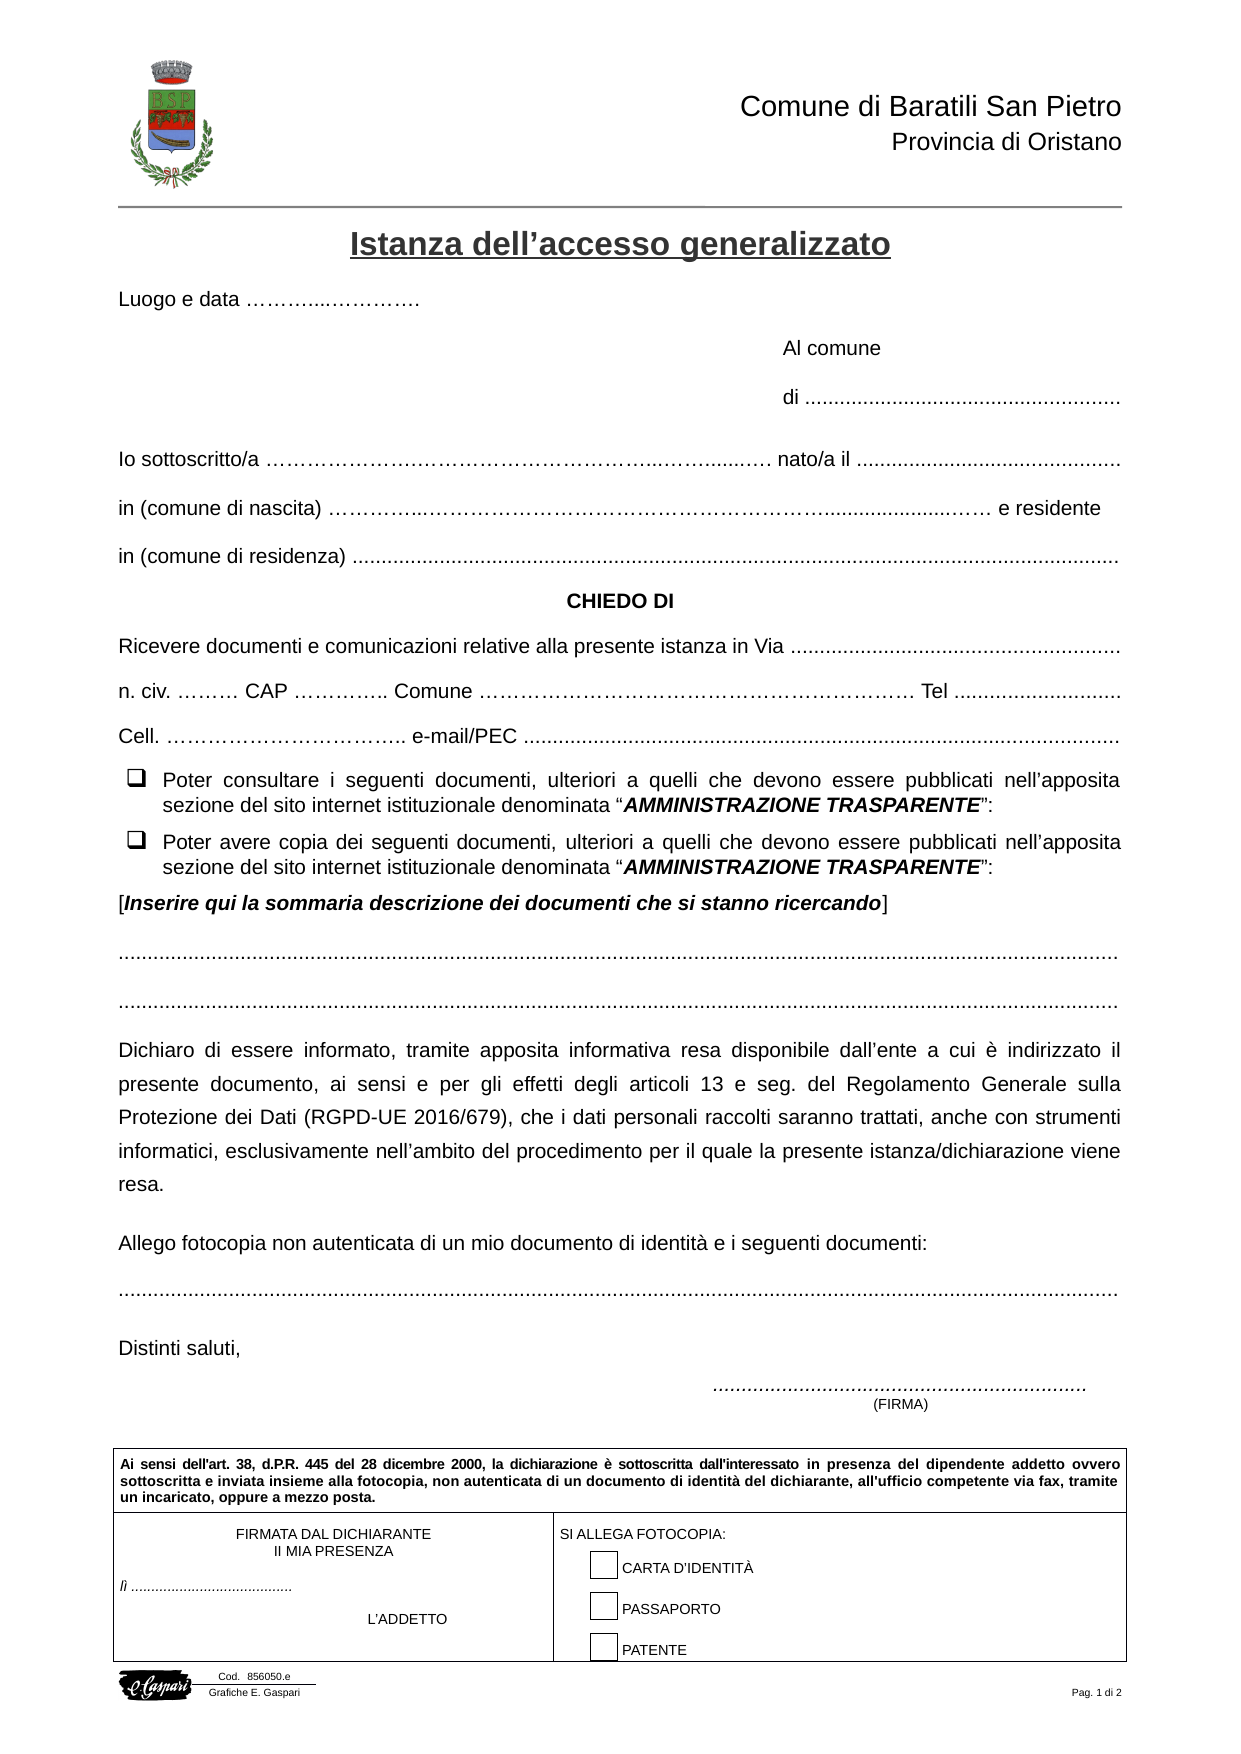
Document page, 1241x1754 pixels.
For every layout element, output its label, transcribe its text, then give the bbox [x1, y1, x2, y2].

text Provincia di Oristano [224, 127, 1122, 156]
table_cell FIRMATA DAL DICHIARANTE II MIA PRESENZA lì ........................................ L’ADDETTO [114, 1513, 553, 1661]
text di [783, 385, 1122, 409]
text Distinti saluti, [118, 1335, 1122, 1359]
text CHIEDO DI [118, 589, 1122, 613]
text Allego fotocopia non autenticata di un mio documento di identità e i seguenti documenti: [118, 1231, 1122, 1255]
subtitle Istanza dell’accesso generalizzato [118, 224, 1122, 262]
text (FIRMA) [679, 1396, 1122, 1413]
text Ricevere documenti e comunicazioni relative alla presente istanza in Via [118, 634, 1122, 658]
list Poter avere copia dei seguenti documenti, ulteriori a quelli che devono essere pubblicati nell’apposita sezione del sito internet istituzionale denominata “AMMINISTRAZIONE TRASPARENTE”: [125, 830, 1122, 879]
text in (comune di nascita) …………...…………………………………………………......................…… e residente [118, 495, 1122, 519]
text Io sottoscritto/a ………………….……………………………...…….......…. nato/a il [118, 446, 1122, 470]
list Poter consultare i seguenti documenti, ulteriori a quelli che devono essere pubblicati nell’apposita sezione del sito internet istituzionale denominata “AMMINISTRAZIONE TRASPARENTE”: [125, 768, 1122, 817]
table_cell SI ALLEGA FOTOCOPIA: CARTA D’IDENTITÀ PASSAPORTO PATENTE [554, 1513, 1126, 1661]
table_header Ai sensi dell'art. 38, d.P.R. 445 del 28 dicembre 2000, la dichiarazione è sottoscritta dall'interessato in presenza del dipendente addetto ovvero sottoscritta e inviata insieme alla fotocopia, non autenticata di un documento di identità del dichiarante, all'ufficio competente via fax, tramite un incaricato, oppure a mezzo posta. [114, 1449, 1126, 1512]
picture [118, 1669, 192, 1701]
text [Inserire qui la sommaria descrizione dei documenti che si stanno ricercando] [118, 891, 1122, 915]
text Dichiaro di essere informato, tramite apposita informativa resa disponibile dall’ente a cui è indirizzato il presente documento, ai sensi e per gli effetti degli articoli 13 e seg. del Regolamento Generale sulla Protezione dei Dati (RGPD-UE 2016/679), che i dati personali raccolti saranno trattati, anche con strumenti informatici, esclusivamente nell’ambito del procedimento per il quale la presente istanza/dichiarazione viene resa. [118, 1038, 1122, 1196]
text in (comune di residenza) [118, 544, 1122, 568]
text n. civ. ……… CAP ………….. Comune ……………………………………………………… Tel [118, 679, 1122, 703]
picture [122, 58, 224, 189]
text Al comune [783, 336, 1122, 360]
text ................................................................. [679, 1372, 1122, 1396]
text Luogo e data ………....…………. [118, 287, 1122, 311]
text Comune di Baratili San Pietro [224, 89, 1122, 122]
text Cell. …………………………….. e-mail/PEC [118, 723, 1122, 747]
